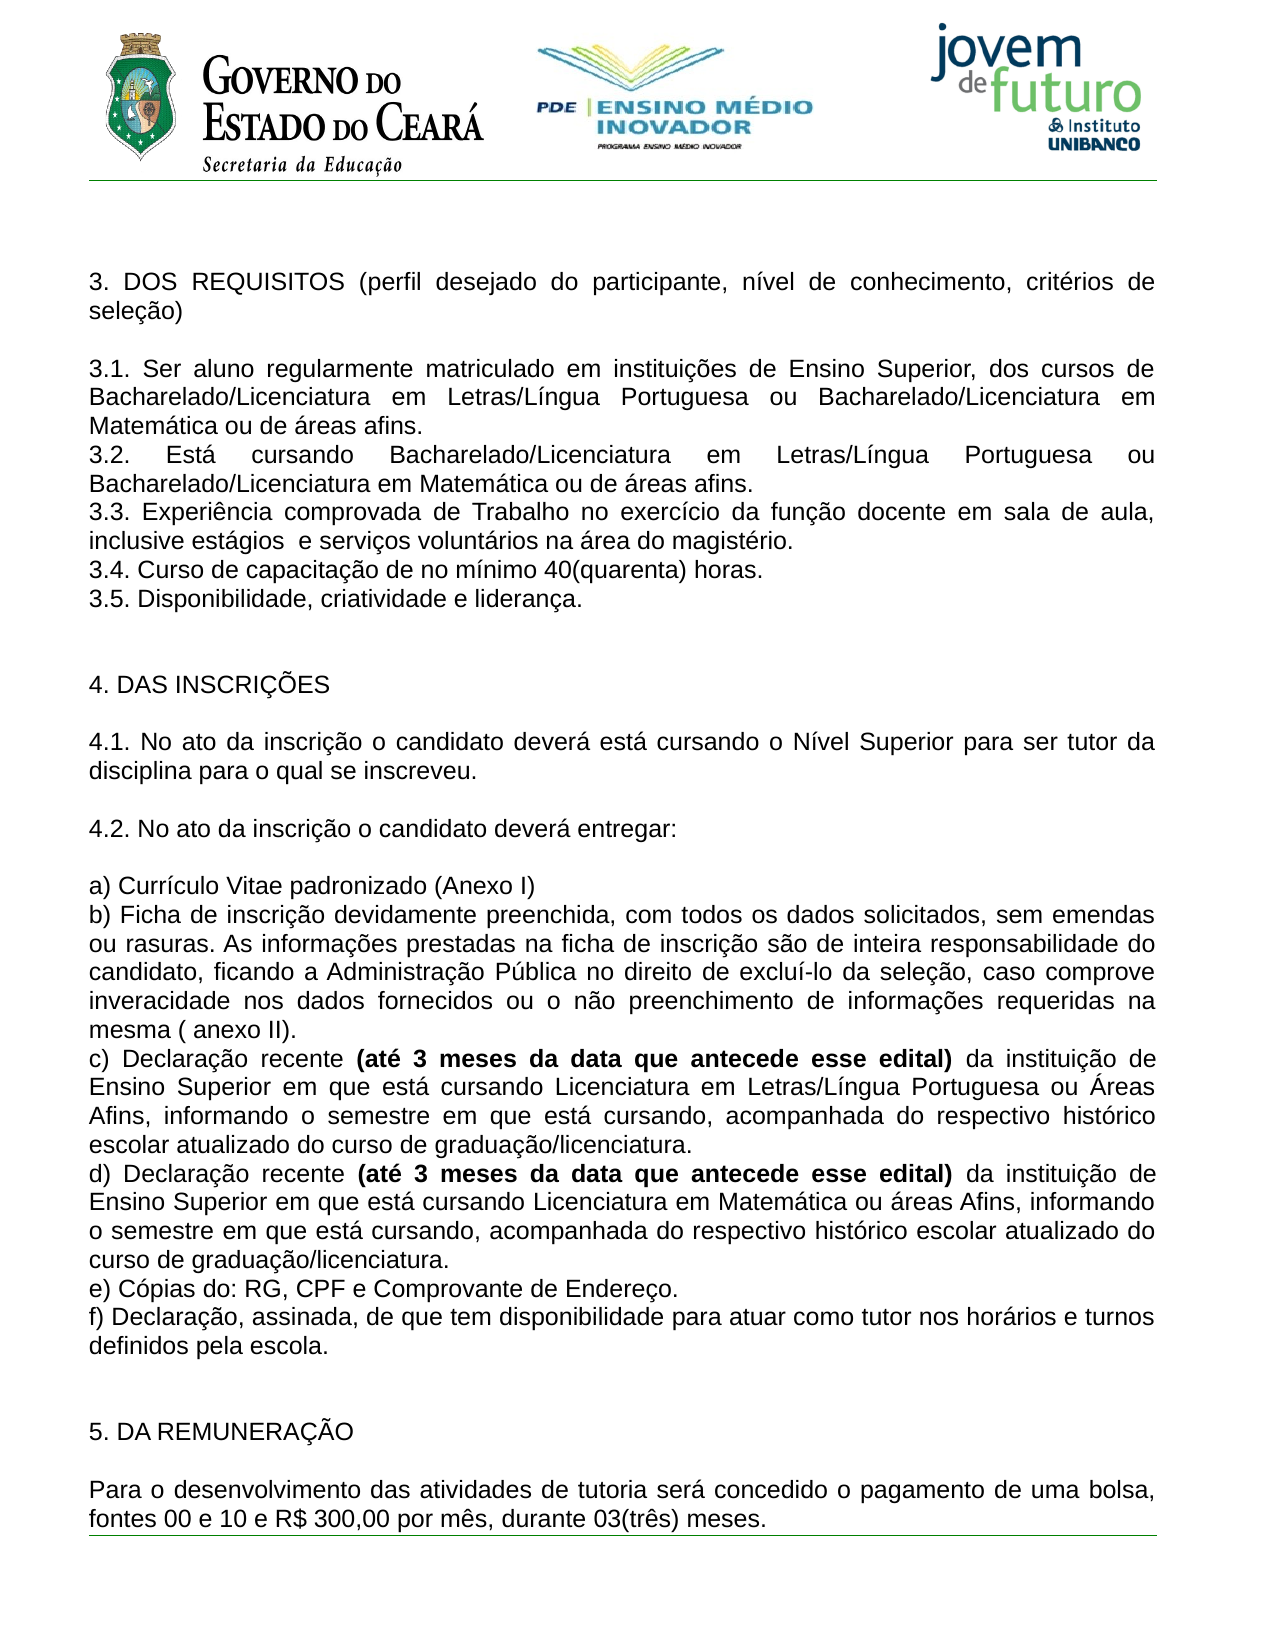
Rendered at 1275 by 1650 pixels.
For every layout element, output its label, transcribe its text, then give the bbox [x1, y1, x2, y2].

text c) Declaração recente (até 3 meses da data que antecede esse edital) da instituição de Ensino Superior em que está cursando Licenciatura em Letras/Língua Portuguesa ou Áreas Afins, informando o semestre em que está cursando, acompanhada do respectivo histórico escolar atualizado do curso de graduação/licenciatura. [89, 1044, 1157, 1159]
text d) Declaração recente (até 3 meses da data que antecede esse edital) da instituição de Ensino Superior em que está cursando Licenciatura em Matemática ou áreas Afins, informando o semestre em que está cursando, acompanhada do respectivo histórico escolar atualizado do curso de graduação/licenciatura. [89, 1159, 1157, 1274]
text e) Cópias do: RG, CPF e Comprovante de Endereço. [89, 1274, 1157, 1302]
text 3.1. Ser aluno regularmente matriculado em instituições de Ensino Superior, dos cursos de Bacharelado/Licenciatura em Letras/Língua Portuguesa ou Bacharelado/Licenciatura em Matemática ou de áreas afins. [89, 354, 1157, 440]
text 3.3. Experiência comprovada de Trabalho no exercício da função docente em sala de aula, inclusive estágios e serviços voluntários na área do magistério. [89, 497, 1157, 555]
picture [535, 19, 815, 173]
text 4. DAS INSCRIÇÕES [89, 670, 1157, 699]
picture [904, 17, 1158, 178]
text Para o desenvolvimento das atividades de tutoria será concedido o pagamento de uma bolsa, fontes 00 e 10 e R$ 300,00 por mês, durante 03(três) meses. [89, 1475, 1157, 1532]
text b) Ficha de inscrição devidamente preenchida, com todos os dados solicitados, sem emendas ou rasuras. As informações prestadas na ficha de inscrição são de inteira responsabilidade do candidato, ficando a Administração Pública no direito de excluí-lo da seleção, caso comprove inveracidade nos dados fornecidos ou o não preenchimento de informações requeridas na mesma ( anexo II). [89, 900, 1157, 1044]
text 3.2. Está cursando Bacharelado/Licenciatura em Letras/Língua Portuguesa ou Bacharelado/Licenciatura em Matemática ou de áreas afins. [89, 440, 1157, 497]
text 4.1. No ato da inscrição o candidato deverá está cursando o Nível Superior para ser tutor da disciplina para o qual se inscreveu. [89, 727, 1157, 785]
text 3.4. Curso de capacitação de no mínimo 40(quarenta) horas. [89, 555, 1157, 584]
picture [105, 33, 484, 177]
text 5. DA REMUNERAÇÃO [89, 1417, 1157, 1446]
text 3.5. Disponibilidade, criatividade e liderança. [89, 584, 1157, 612]
text 4.2. No ato da inscrição o candidato deverá entregar: [89, 814, 1157, 842]
text 3. DOS REQUISITOS (perfil desejado do participante, nível de conhecimento, critérios de seleção) [89, 267, 1157, 325]
text a) Currículo Vitae padronizado (Anexo I) [89, 871, 1157, 900]
text f) Declaração, assinada, de que tem disponibilidade para atuar como tutor nos horários e turnos definidos pela escola. [89, 1302, 1157, 1360]
